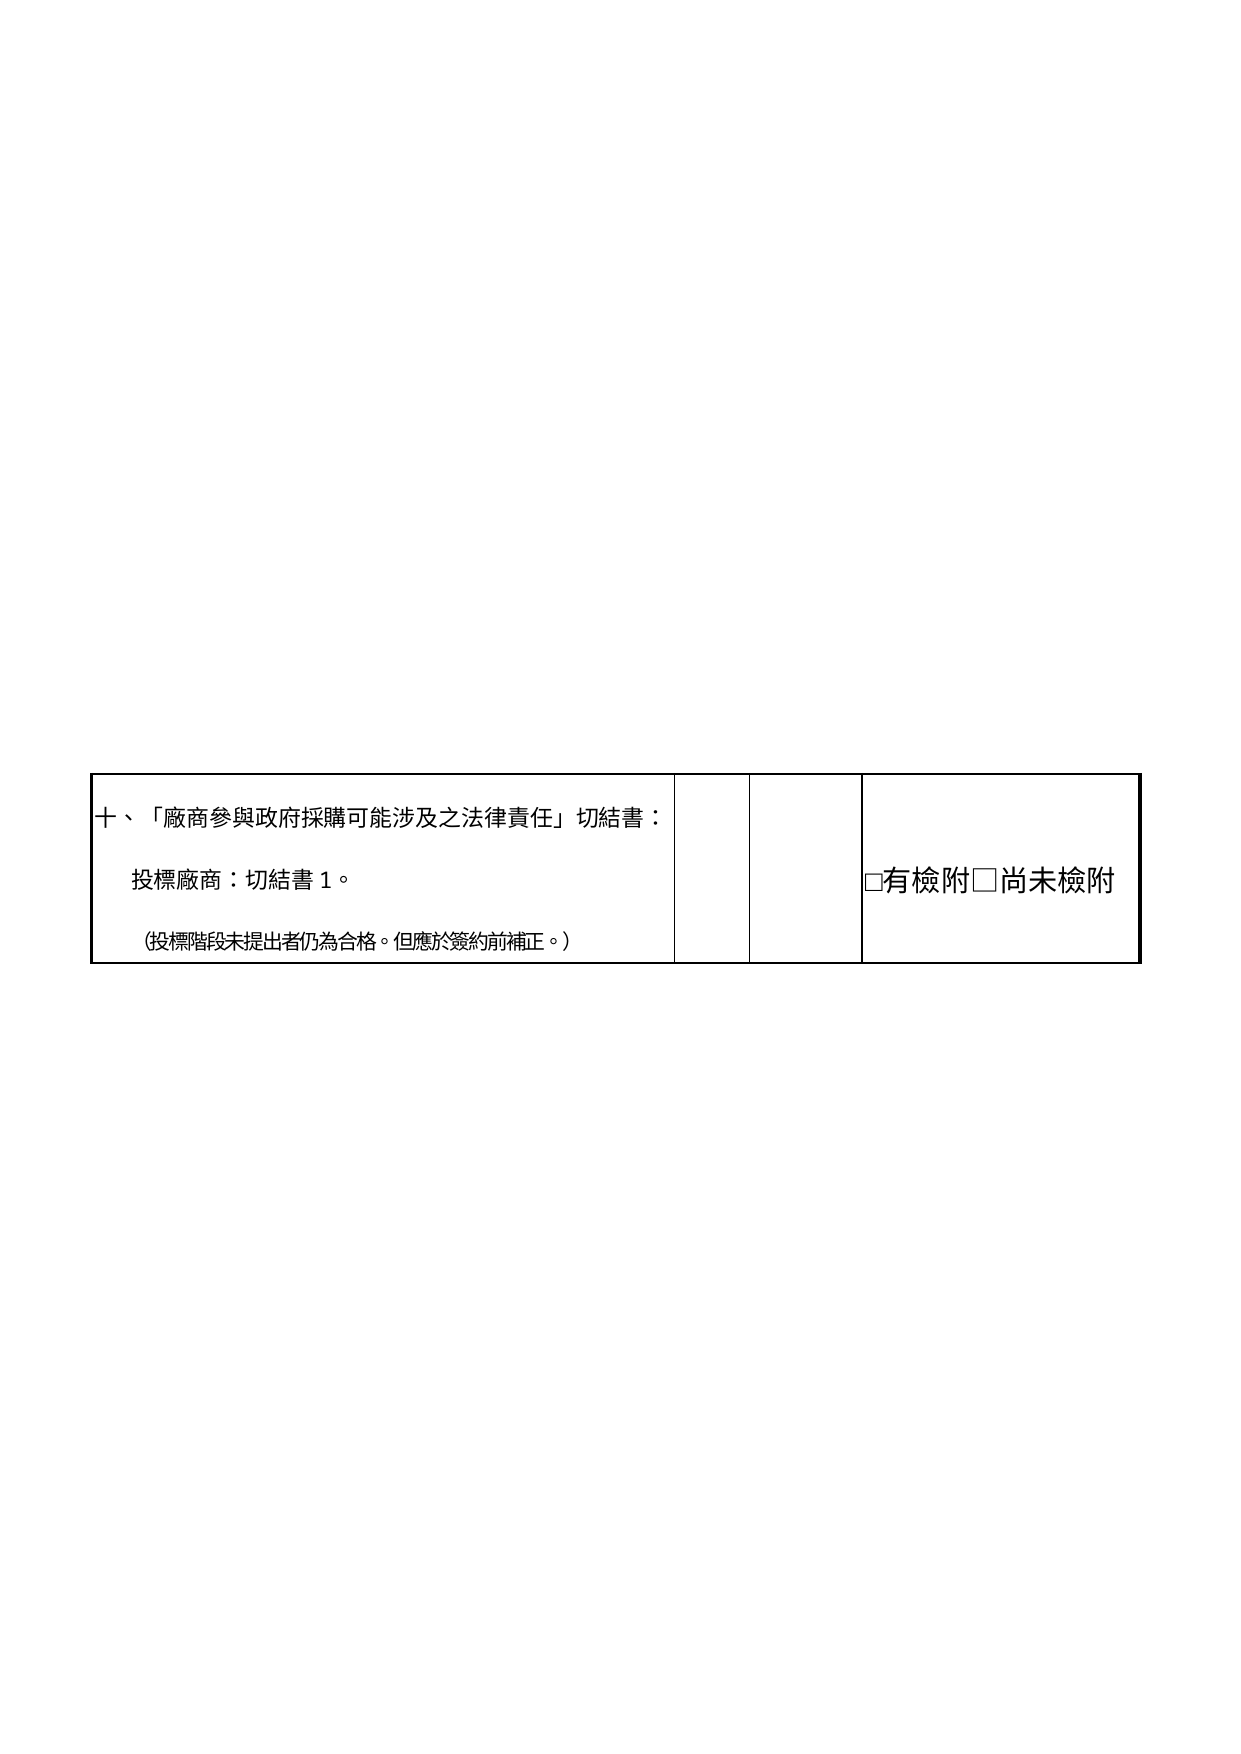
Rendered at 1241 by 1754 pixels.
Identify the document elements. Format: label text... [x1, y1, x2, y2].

table_cell 十、「廠商參與政府採購可能涉及之法律責任」切結書： 投標廠商：切結書1。 （投標階段未提出者仍為合格。但應於簽約前補正。） [93, 775, 674, 962]
table_cell [750, 775, 861, 962]
table_cell □有檢附□尚未檢附 [863, 775, 1138, 962]
table_cell [675, 775, 749, 962]
